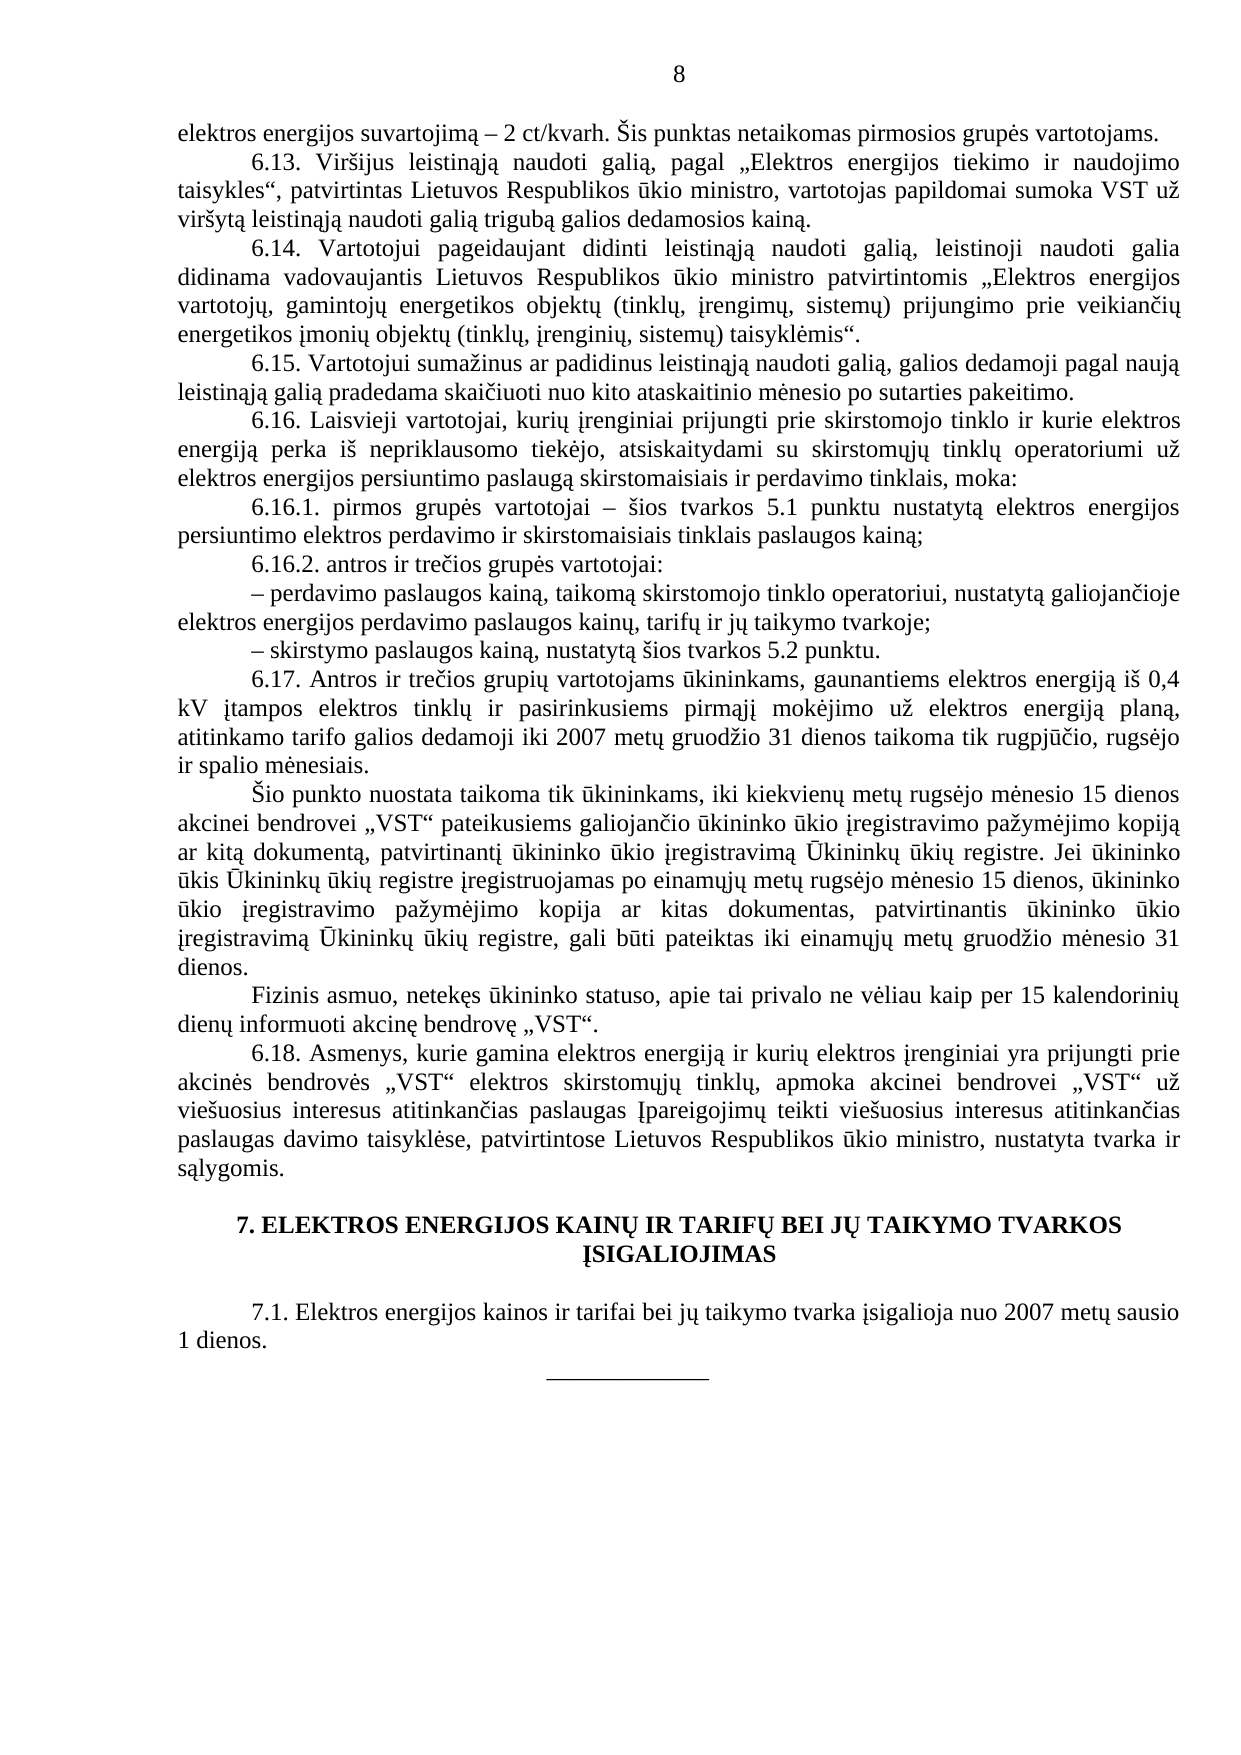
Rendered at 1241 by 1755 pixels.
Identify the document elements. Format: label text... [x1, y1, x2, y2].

text _____________ [177, 1354, 1181, 1383]
text 6.17. Antros ir trečios grupių vartotojams ūkininkams, gaunantiems elektros energiją iš 0,4 kV įtampos elektros tinklų ir pasirinkusiems pirmąjį mokėjimo už elektros energiją planą, atitinkamo tarifo galios dedamoji iki 2007 metų gruodžio 31 dienos taikoma tik rugpjūčio, rugsėjo ir spalio mėnesiais. [177, 664, 1181, 779]
text 6.16.2. antros ir trečios grupės vartotojai: [177, 549, 1181, 578]
text 6.16. Laisvieji vartotojai, kurių įrenginiai prijungti prie skirstomojo tinklo ir kurie elektros energiją perka iš nepriklausomo tiekėjo, atsiskaitydami su skirstomųjų tinklų operatoriumi už elektros energijos persiuntimo paslaugą skirstomaisiais ir perdavimo tinklais, moka: [177, 406, 1181, 492]
text elektros energijos suvartojimą – 2 ct/kvarh. Šis punktas netaikomas pirmosios grupės vartotojams. [177, 118, 1181, 147]
text 7.1. Elektros energijos kainos ir tarifai bei jų taikymo tvarka įsigalioja nuo 2007 metų sausio 1 dienos. [177, 1297, 1181, 1354]
text 6.15. Vartotojui sumažinus ar padidinus leistinąją naudoti galią, galios dedamoji pagal naują leistinąją galią pradedama skaičiuoti nuo kito ataskaitinio mėnesio po sutarties pakeitimo. [177, 348, 1181, 406]
text 6.13. Viršijus leistinąją naudoti galią, pagal „Elektros energijos tiekimo ir naudojimo taisykles“, patvirtintas Lietuvos Respublikos ūkio ministro, vartotojas papildomai sumoka VST už viršytą leistinąją naudoti galią trigubą galios dedamosios kainą. [177, 147, 1181, 233]
text Fizinis asmuo, netekęs ūkininko statuso, apie tai privalo ne vėliau kaip per 15 kalendorinių dienų informuoti akcinę bendrovę „VST“. [177, 981, 1181, 1038]
text 7. ELEKTROS ENERGIJOS KAINŲ IR TARIFŲ BEI JŲ TAIKYMO TVARKOS ĮSIGALIOJIMAS [177, 1211, 1181, 1268]
text Šio punkto nuostata taikoma tik ūkininkams, iki kiekvienų metų rugsėjo mėnesio 15 dienos akcinei bendrovei „VST“ pateikusiems galiojančio ūkininko ūkio įregistravimo pažymėjimo kopiją ar kitą dokumentą, patvirtinantį ūkininko ūkio įregistravimą Ūkininkų ūkių registre. Jei ūkininko ūkis Ūkininkų ūkių registre įregistruojamas po einamųjų metų rugsėjo mėnesio 15 dienos, ūkininko ūkio įregistravimo pažymėjimo kopija ar kitas dokumentas, patvirtinantis ūkininko ūkio įregistravimą Ūkininkų ūkių registre, gali būti pateiktas iki einamųjų metų gruodžio mėnesio 31 dienos. [177, 779, 1181, 981]
text 6.18. Asmenys, kurie gamina elektros energiją ir kurių elektros įrenginiai yra prijungti prie akcinės bendrovės „VST“ elektros skirstomųjų tinklų, apmoka akcinei bendrovei „VST“ už viešuosius interesus atitinkančias paslaugas Įpareigojimų teikti viešuosius interesus atitinkančias paslaugas davimo taisyklėse, patvirtintose Lietuvos Respublikos ūkio ministro, nustatyta tvarka ir sąlygomis. [177, 1038, 1181, 1182]
text – perdavimo paslaugos kainą, taikomą skirstomojo tinklo operatoriui, nustatytą galiojančioje elektros energijos perdavimo paslaugos kainų, tarifų ir jų taikymo tvarkoje; [177, 578, 1181, 636]
text 6.14. Vartotojui pageidaujant didinti leistinąją naudoti galią, leistinoji naudoti galia didinama vadovaujantis Lietuvos Respublikos ūkio ministro patvirtintomis „Elektros energijos vartotojų, gamintojų energetikos objektų (tinklų, įrengimų, sistemų) prijungimo prie veikiančių energetikos įmonių objektų (tinklų, įrenginių, sistemų) taisyklėmis“. [177, 233, 1181, 348]
text – skirstymo paslaugos kainą, nustatytą šios tvarkos 5.2 punktu. [177, 636, 1181, 664]
text 6.16.1. pirmos grupės vartotojai – šios tvarkos 5.1 punktu nustatytą elektros energijos persiuntimo elektros perdavimo ir skirstomaisiais tinklais paslaugos kainą; [177, 492, 1181, 549]
